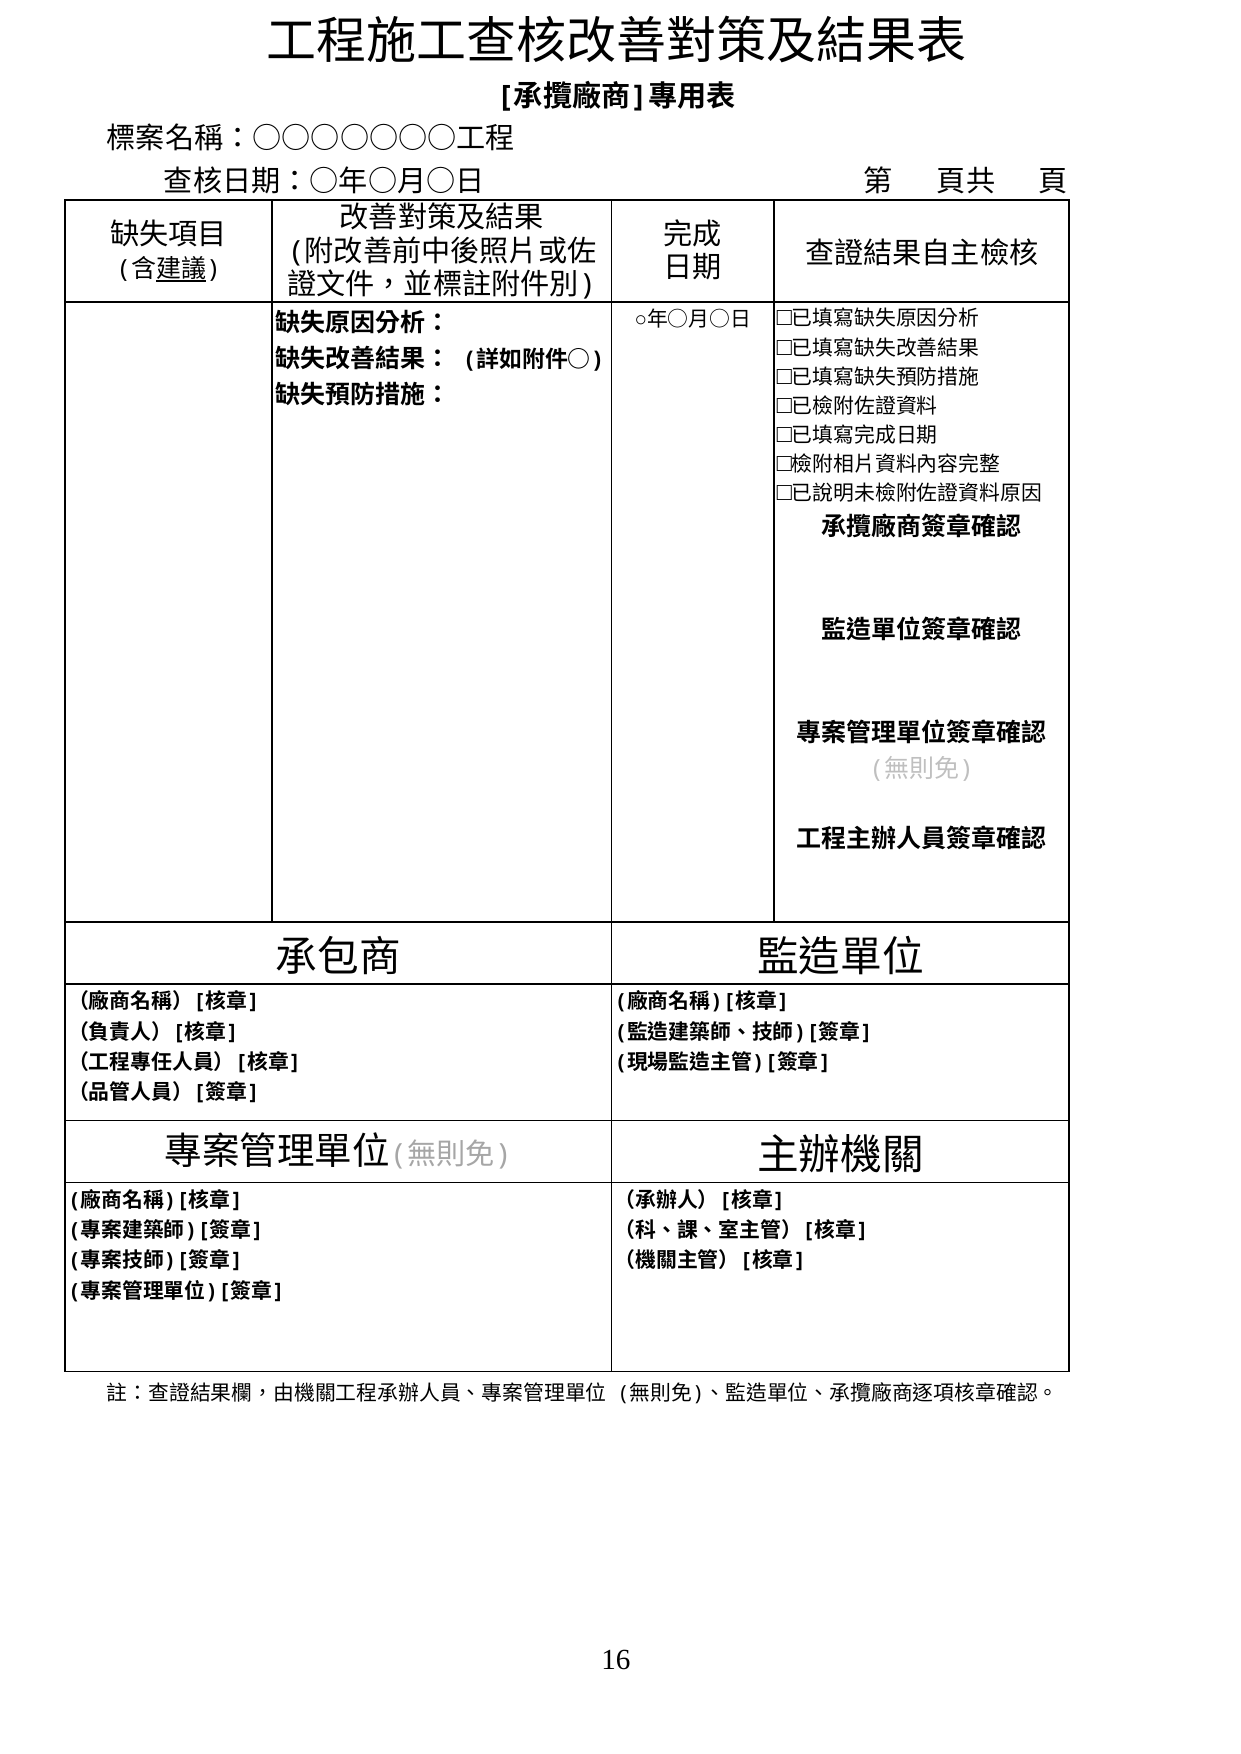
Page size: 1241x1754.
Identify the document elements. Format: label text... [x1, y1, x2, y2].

table_cell 承包商 [66, 923, 611, 983]
table_cell 缺失原因分析： 缺失改善結果： (詳如附件○) 缺失預防措施： [273, 303, 611, 921]
text 註：查證結果欄，由機關工程承辦人員、專案管理單位 (無則免)、監造單位、承攬廠商逐項核章確認。 [106, 1372, 1125, 1408]
table_header 完成 日期 [612, 201, 773, 301]
table_cell (廠商名稱)[核章] (監造建築師、技師)[簽章] (現場監造主管)[簽章] [612, 985, 1068, 1119]
table_cell 專案管理單位(無則免) [66, 1121, 611, 1181]
table_header 缺失項目 (含建議) [66, 201, 271, 301]
table_header 查證結果自主檢核 [775, 201, 1068, 301]
table_cell （廠商名稱）[核章] （負責人）[核章] （工程專任人員）[核章] （品管人員）[簽章] [66, 985, 611, 1119]
table_cell 主辦機關 [612, 1121, 1068, 1181]
table_cell □已填寫缺失原因分析 □已填寫缺失改善結果 □已填寫缺失預防措施 □已檢附佐證資料 □已填寫完成日期 □檢附相片資料內容完整 □已說明未檢附佐證資料原因 承攬廠商簽章確認 監造單位簽章確認 專案管理單位簽章確認 (無則免) 工程主辦人員簽章確認 [775, 303, 1068, 921]
table_header 改善對策及結果 (附改善前中後照片或佐證文件，並標註附件別) [273, 201, 611, 301]
table_cell [66, 303, 271, 921]
table_cell (廠商名稱)[核章] (專案建築師)[簽章] (專案技師)[簽章] (專案管理單位)[簽章] [66, 1183, 611, 1371]
text 查核日期：○年○月○日 第 頁共 頁 [106, 157, 1125, 199]
text [承攬廠商]專用表 [106, 72, 1125, 115]
text 標案名稱：○○○○○○○工程 [106, 115, 1125, 157]
table_cell （承辦人）[核章] （科、課、室主管）[核章] （機關主管）[核章] [612, 1183, 1068, 1371]
table_cell ○年○月○日 [612, 303, 773, 921]
table_cell 監造單位 [612, 923, 1068, 983]
text 工程施工查核改善對策及結果表 [106, 0, 1125, 72]
